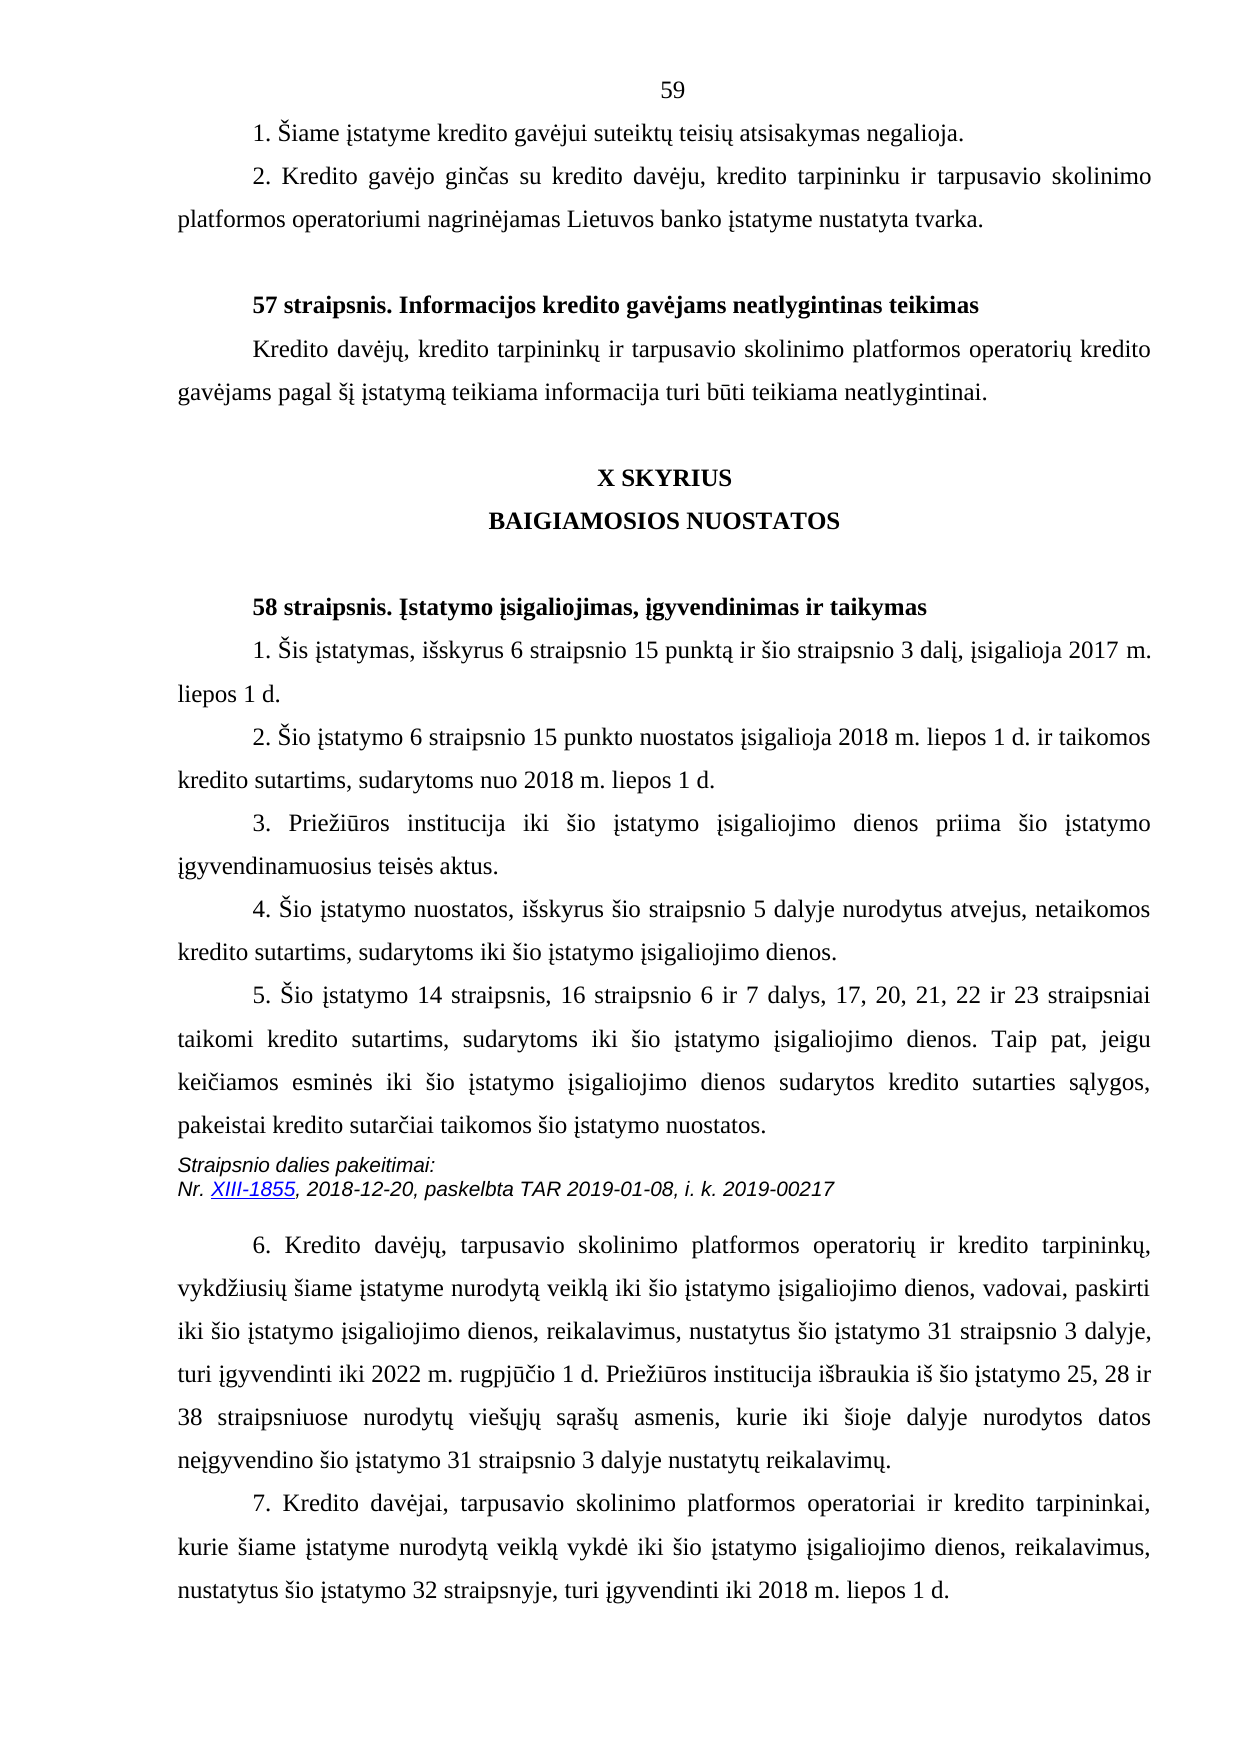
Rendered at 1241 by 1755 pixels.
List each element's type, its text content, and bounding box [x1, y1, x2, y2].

text Kredito davėjų, kredito tarpininkų ir tarpusavio skolinimo platformos operatorių kredito gavėjams pagal šį įstatymą teikiama informacija turi būti teikiama neatlygintinai. [177, 334, 1152, 406]
text 2. Šio įstatymo 6 straipsnio 15 punkto nuostatos įsigalioja 2018 m. liepos 1 d. ir taikomos kredito sutartims, sudarytoms nuo 2018 m. liepos 1 d. [177, 722, 1152, 794]
text 1. Šiame įstatyme kredito gavėjui suteiktų teisių atsisakymas negalioja. [177, 118, 1152, 147]
text 1. Šis įstatymas, išskyrus 6 straipsnio 15 punktą ir šio straipsnio 3 dalį, įsigalioja 2017 m. liepos 1 d. [177, 636, 1152, 707]
text 57 straipsnis. Informacijos kredito gavėjams neatlygintinas teikimas [177, 291, 1152, 319]
text 58 straipsnis. Įstatymo įsigaliojimas, įgyvendinimas ir taikymas [177, 592, 1152, 621]
text 6. Kredito davėjų, tarpusavio skolinimo platformos operatorių ir kredito tarpininkų, vykdžiusių šiame įstatyme nurodytą veiklą iki šio įstatymo įsigaliojimo dienos, vadovai, paskirti iki šio įstatymo įsigaliojimo dienos, reikalavimus, nustatytus šio įstatymo 31 straipsnio 3 dalyje, turi įgyvendinti iki 2022 m. rugpjūčio 1 d. Priežiūros institucija išbraukia iš šio įstatymo 25, 28 ir 38 straipsniuose nurodytų viešųjų sąrašų asmenis, kurie iki šioje dalyje nurodytos datos neįgyvendino šio įstatymo 31 straipsnio 3 dalyje nustatytų reikalavimų. [177, 1230, 1152, 1474]
text 2. Kredito gavėjo ginčas su kredito davėju, kredito tarpininku ir tarpusavio skolinimo platformos operatoriumi nagrinėjamas Lietuvos banko įstatyme nustatyta tvarka. [177, 161, 1152, 233]
text 7. Kredito davėjai, tarpusavio skolinimo platformos operatoriai ir kredito tarpininkai, kurie šiame įstatyme nurodytą veiklą vykdė iki šio įstatymo įsigaliojimo dienos, reikalavimus, nustatytus šio įstatymo 32 straipsnyje, turi įgyvendinti iki 2018 m. liepos 1 d. [177, 1488, 1152, 1603]
text 3. Priežiūros institucija iki šio įstatymo įsigaliojimo dienos priima šio įstatymo įgyvendinamuosius teisės aktus. [177, 808, 1152, 880]
text X SKYRIUS [177, 463, 1152, 492]
text 5. Šio įstatymo 14 straipsnis, 16 straipsnio 6 ir 7 dalys, 17, 20, 21, 22 ir 23 straipsniai taikomi kredito sutartims, sudarytoms iki šio įstatymo įsigaliojimo dienos. Taip pat, jeigu keičiamos esminės iki šio įstatymo įsigaliojimo dienos sudarytos kredito sutarties sąlygos, pakeistai kredito sutarčiai taikomos šio įstatymo nuostatos. [177, 981, 1152, 1139]
text Nr. XIII-1855, 2018-12-20, paskelbta TAR 2019-01-08, i. k. 2019-00217 [177, 1177, 1152, 1201]
text 4. Šio įstatymo nuostatos, išskyrus šio straipsnio 5 dalyje nurodytus atvejus, netaikomos kredito sutartims, sudarytoms iki šio įstatymo įsigaliojimo dienos. [177, 894, 1152, 966]
text BAIGIAMOSIOS NUOSTATOS [177, 506, 1152, 535]
text Straipsnio dalies pakeitimai: [177, 1153, 1152, 1177]
